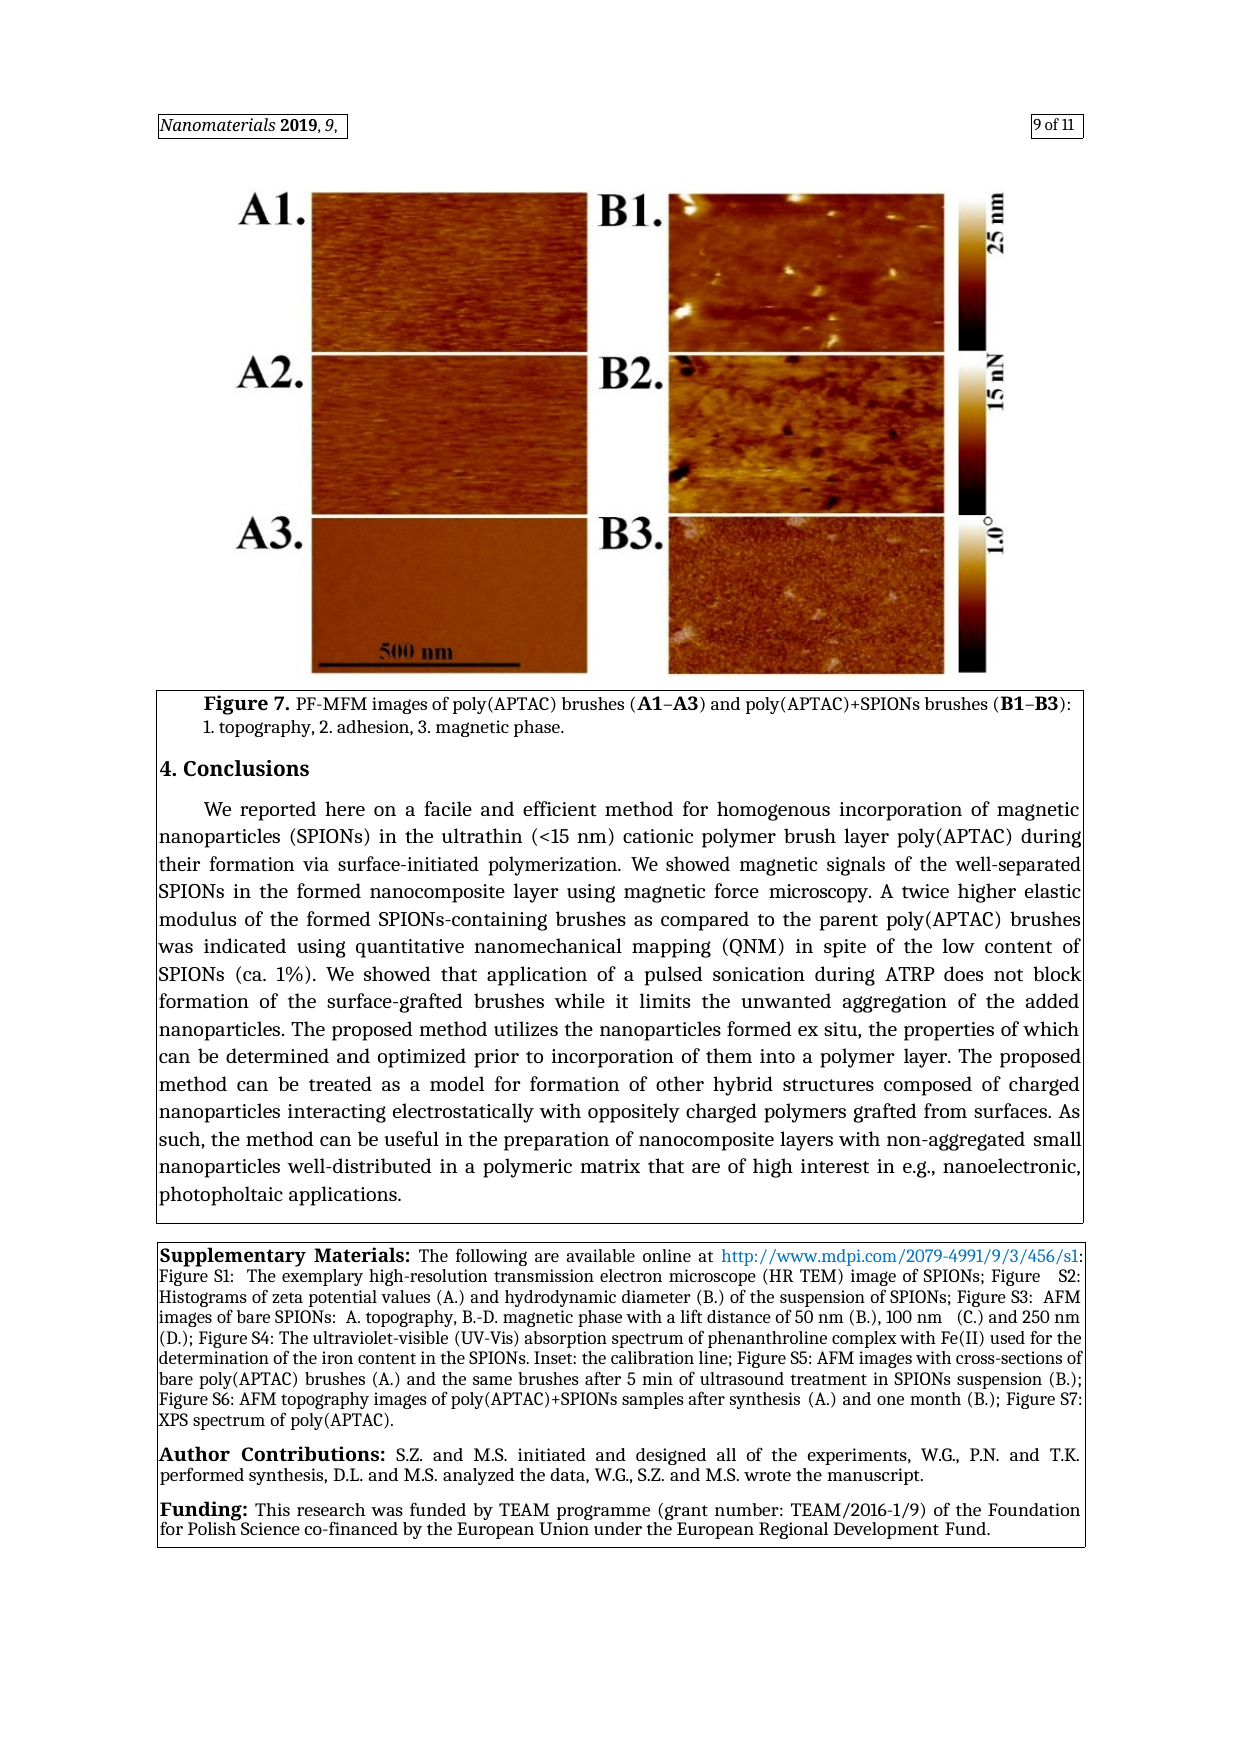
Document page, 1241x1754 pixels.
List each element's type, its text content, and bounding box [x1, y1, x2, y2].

text Supplementary Materials: The following are available online at http://www.mdpi.com/2079-4991/9/3/456/s1: Figure S1: The exemplary high-resolution transmission electron microscope (HR TEM) image of SPIONs; Figure S2: Histograms of zeta potential values (A.) and hydrodynamic diameter (B.) of the suspension of SPIONs; Figure S3: AFM images of bare SPIONs: A. topography, B.-D. magnetic phase with a lift distance of 50 nm (B.), 100 nm (C.) and 250 nm (D.); Figure S4: The ultraviolet-visible (UV-Vis) absorption spectrum of phenanthroline complex with Fe(II) used for the determination of the iron content in the SPIONs. Inset: the calibration line; Figure S5: AFM images with cross-sections of bare poly(APTAC) brushes (A.) and the same brushes after 5 min of ultrasound treatment in SPIONs suspension (B.); Figure S6: AFM topography images of poly(APTAC)+SPIONs samples after synthesis (A.) and one month (B.); Figure S7: XPS spectrum of poly(APTAC). [159, 1243, 1083, 1431]
text Figure 7. PF-MFM images of poly(APTAC) brushes (A1–A3) and poly(APTAC)+SPIONs brushes (B1–B3): 1. topography, 2. adhesion, 3. magnetic phase. [203, 691, 1075, 739]
text Funding: This research was funded by TEAM programme (grant number: TEAM/2016-1/9) of the Foundation for Polish Science co-financed by the European Union under the European Regional Development Fund. [159, 1498, 1081, 1540]
text 4. Conclusions [159, 754, 1083, 783]
text 9 of 11 [1033, 115, 1083, 134]
picture [232, 183, 1009, 679]
text We reported here on a facile and efficient method for homogenous incorporation of magnetic nanoparticles (SPIONs) in the ultrathin (<15 nm) cationic polymer brush layer poly(APTAC) during their formation via surface-initiated polymerization. We showed magnetic signals of the well-separated SPIONs in the formed nanocomposite layer using magnetic force microscopy. A twice higher elastic modulus of the formed SPIONs-containing brushes as compared to the parent poly(APTAC) brushes was indicated using quantitative nanomechanical mapping (QNM) in spite of the low content of SPIONs (ca. 1%). We showed that application of a pulsed sonication during ATRP does not block formation of the surface-grafted brushes while it limits the unwanted aggregation of the added nanoparticles. The proposed method utilizes the nanoparticles formed ex situ, the properties of which can be determined and optimized prior to incorporation of them into a polymer layer. The proposed method can be treated as a model for formation of other hybrid structures composed of charged nanoparticles interacting electrostatically with oppositely charged polymers grafted from surfaces. As such, the method can be useful in the preparation of nanocomposite layers with non-aggregated small nanoparticles well-distributed in a polymeric matrix that are of high interest in e.g., nanoelectronic, photopholtaic applications. [159, 797, 1081, 1206]
text Author Contributions: S.Z. and M.S. initiated and designed all of the experiments, W.G., P.N. and T.K. performed synthesis, D.L. and M.S. analyzed the data, W.G., S.Z. and M.S. wrote the manuscript. [159, 1443, 1081, 1486]
text Nanomaterials 2019, 9, 456 [159, 115, 347, 138]
